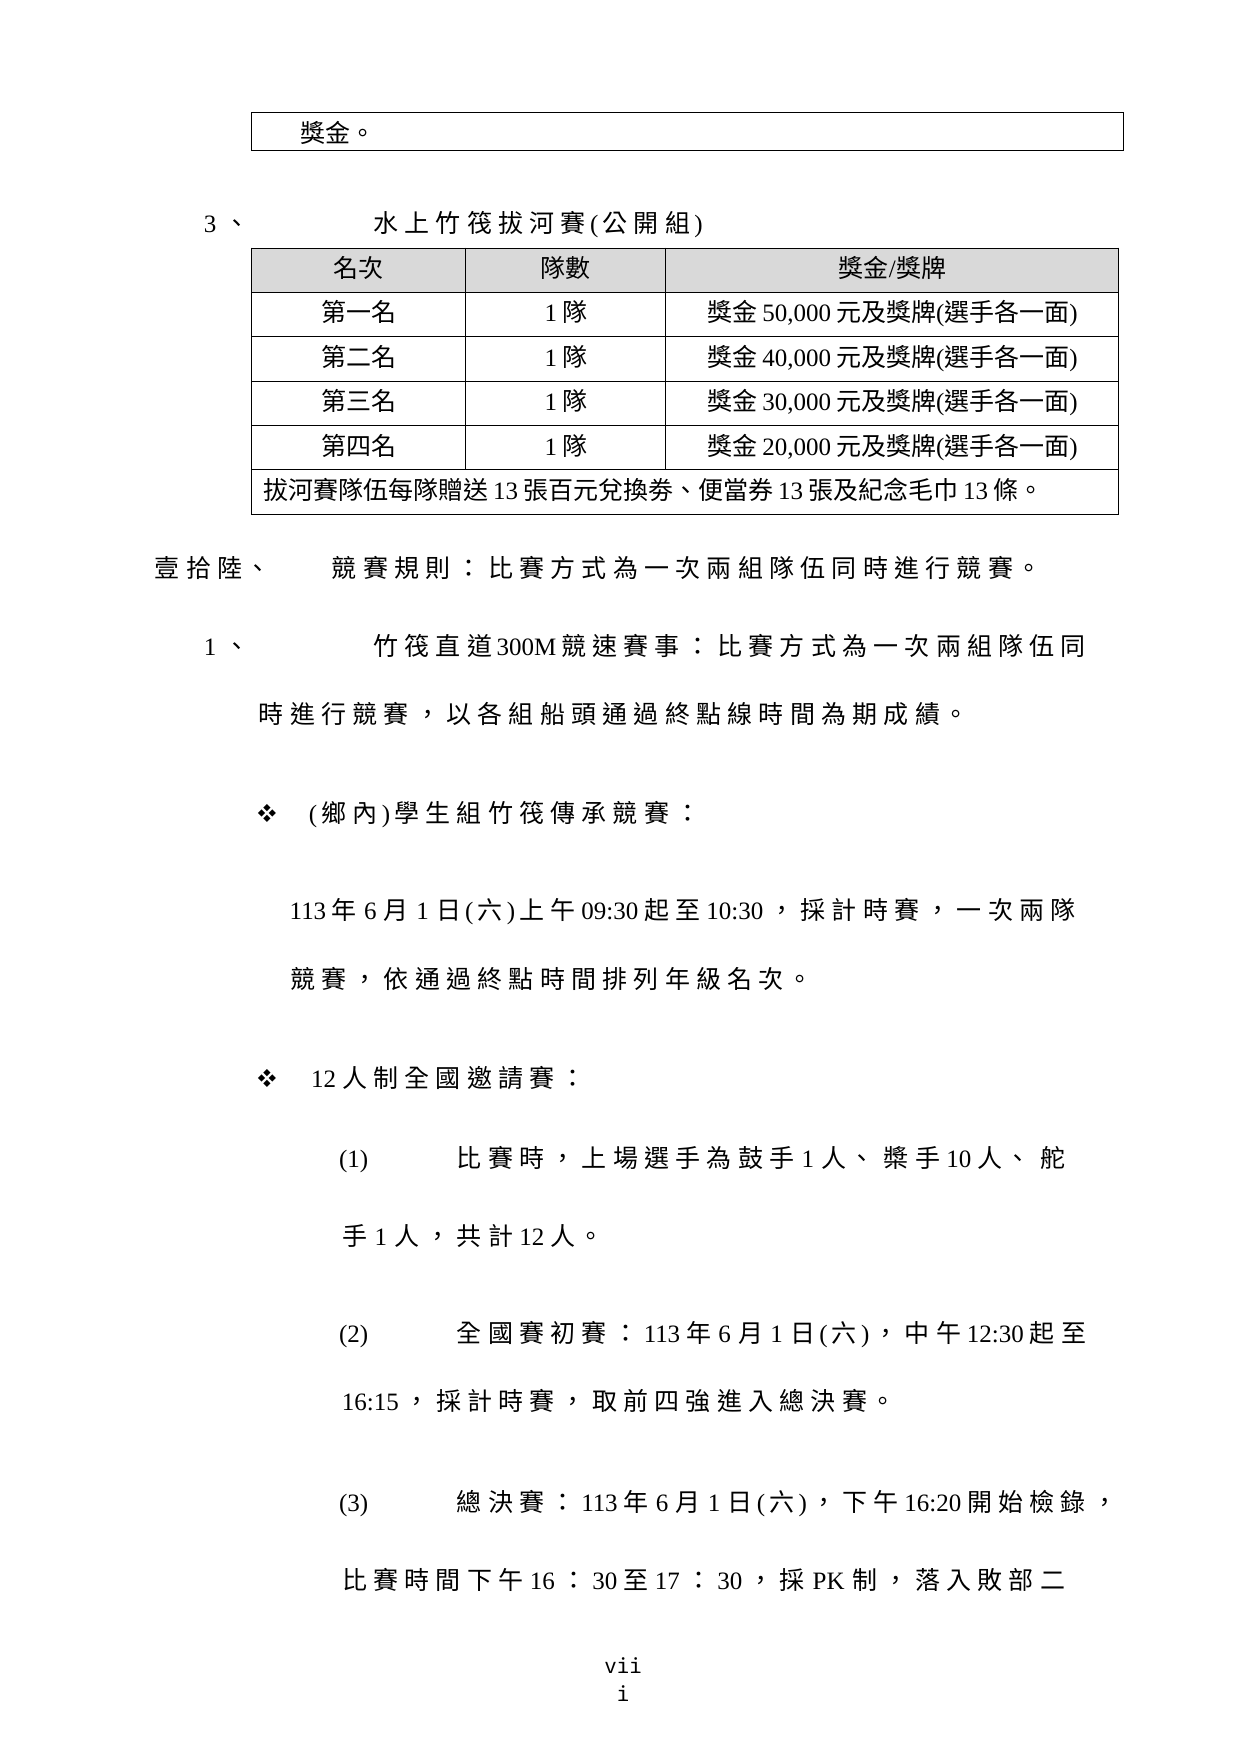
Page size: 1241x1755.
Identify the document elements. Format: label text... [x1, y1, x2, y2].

table_cell 1隊 [466, 382, 665, 425]
list 全國賽初賽：113年6月1日(六)，中午12:30起至16:15，採計時賽，取前四強進入總決賽。 [328, 1280, 1089, 1420]
table_cell 第三名 [252, 382, 465, 425]
table_cell 第四名 [252, 426, 465, 469]
table_header 隊數 [466, 249, 665, 292]
list 12人制全國邀請賽： [252, 1027, 1089, 1089]
table_header 獎金/獎牌 [666, 249, 1118, 292]
table_cell 1隊 [466, 293, 665, 336]
table_cell 獎金50,000元及獎牌(選手各一面) [666, 293, 1118, 336]
list 比賽時，上場選手為鼓手1人、槳手10人、舵手1人，共計12人。 [328, 1105, 1089, 1245]
table_cell 獎金40,000元及獎牌(選手各一面) [666, 337, 1118, 381]
list (鄉內)學生組竹筏傳承競賽： [252, 761, 1089, 824]
list 水上竹筏拔河賽(公開組) [202, 169, 1089, 232]
table_cell 第一名 [252, 293, 465, 336]
table_cell 全國邀請賽隊伍每隊贈送15張百元兌換劵、便當券15張及紀念毛巾15條。 鄉內隊與全國組混合競賽，惟鄉內隊未進入總決賽者，可依鄉內隊比賽計時成績名次獲得對應獎金；若進入總決賽，亦可得總決賽得獎獎金。 [252, 113, 1123, 149]
table_cell 獎金30,000元及獎牌(選手各一面) [666, 382, 1118, 425]
list 競賽規則：比賽方式為一次兩組隊伍同時進行競賽。 [151, 515, 1089, 577]
table_cell 1隊 [466, 426, 665, 469]
list 竹筏直道300M競速賽事：比賽方式為一次兩組隊伍同時進行競賽，以各組船頭通過終點線時間為期成績。 [202, 593, 1089, 733]
table_header 名次 [252, 249, 465, 292]
list 總決賽：113年6月1日(六)，下午16:20開始檢錄，比賽時間下午16：30至17：30，採PK制，落入敗部二隊爭取全國邀請賽季殿軍，獲勝二隊爭奪全國邀請賽冠亞軍。 [328, 1448, 1089, 1589]
text 113年6月1日(六)上午09:30起至10:30，採計時賽，一次兩隊競賽，依通過終點時間排列年級名次。 [284, 858, 1089, 999]
table_cell 拔河賽隊伍每隊贈送13張百元兌換劵、便當券13張及紀念毛巾13條。 [252, 470, 1118, 514]
table_cell 1隊 [466, 337, 665, 381]
table_cell 獎金20,000元及獎牌(選手各一面) [666, 426, 1118, 469]
table_cell 第二名 [252, 337, 465, 381]
